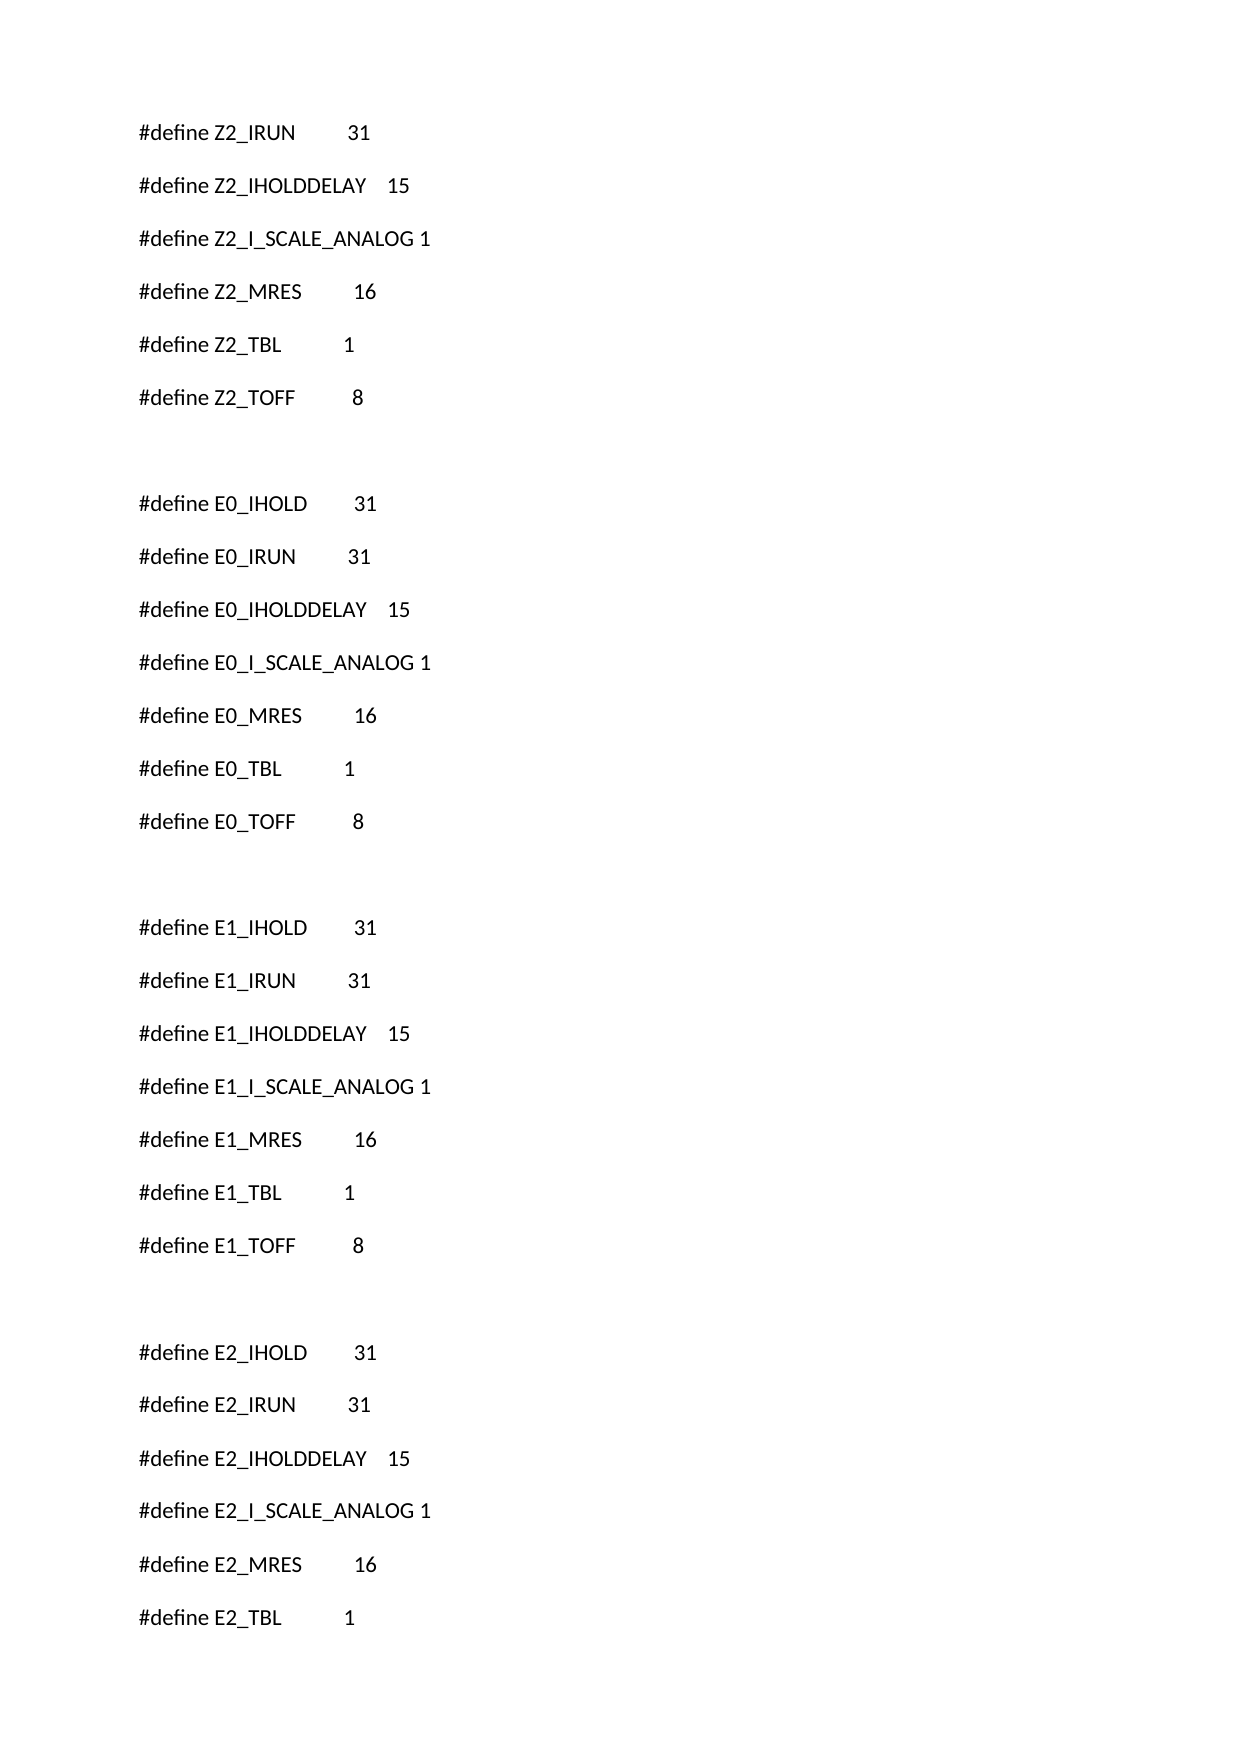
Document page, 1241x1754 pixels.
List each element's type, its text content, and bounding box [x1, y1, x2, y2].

text #define E2_IHOLDDELAY 15 [118, 1444, 1122, 1472]
text #define E1_IRUN 31 [118, 966, 1122, 994]
text #define E2_I_SCALE_ANALOG 1 [118, 1497, 1122, 1525]
text #define E2_TBL 1 [118, 1603, 1122, 1631]
text #define E0_IHOLDDELAY 15 [118, 595, 1122, 623]
text #define E0_IHOLD 31 [118, 489, 1122, 517]
text #define E1_MRES 16 [118, 1126, 1122, 1153]
text #define Z2_IHOLDDELAY 15 [118, 171, 1122, 199]
text #define E1_IHOLDDELAY 15 [118, 1019, 1122, 1047]
text #define E2_MRES 16 [118, 1550, 1122, 1578]
text #define E0_I_SCALE_ANALOG 1 [118, 648, 1122, 676]
text #define E2_IRUN 31 [118, 1391, 1122, 1419]
text #define E0_TBL 1 [118, 754, 1122, 782]
text #define E0_MRES 16 [118, 701, 1122, 729]
text #define Z2_MRES 16 [118, 277, 1122, 305]
text #define Z2_IRUN 31 [118, 118, 1122, 146]
text #define E1_TOFF 8 [118, 1232, 1122, 1259]
text #define E1_TBL 1 [118, 1178, 1122, 1207]
text #define E1_IHOLD 31 [118, 913, 1122, 941]
text #define E1_I_SCALE_ANALOG 1 [118, 1072, 1122, 1101]
text #define E0_TOFF 8 [118, 807, 1122, 835]
text #define Z2_TOFF 8 [118, 383, 1122, 411]
text #define Z2_I_SCALE_ANALOG 1 [118, 224, 1122, 252]
text #define E2_IHOLD 31 [118, 1338, 1122, 1366]
text #define Z2_TBL 1 [118, 330, 1122, 358]
text #define E0_IRUN 31 [118, 542, 1122, 570]
